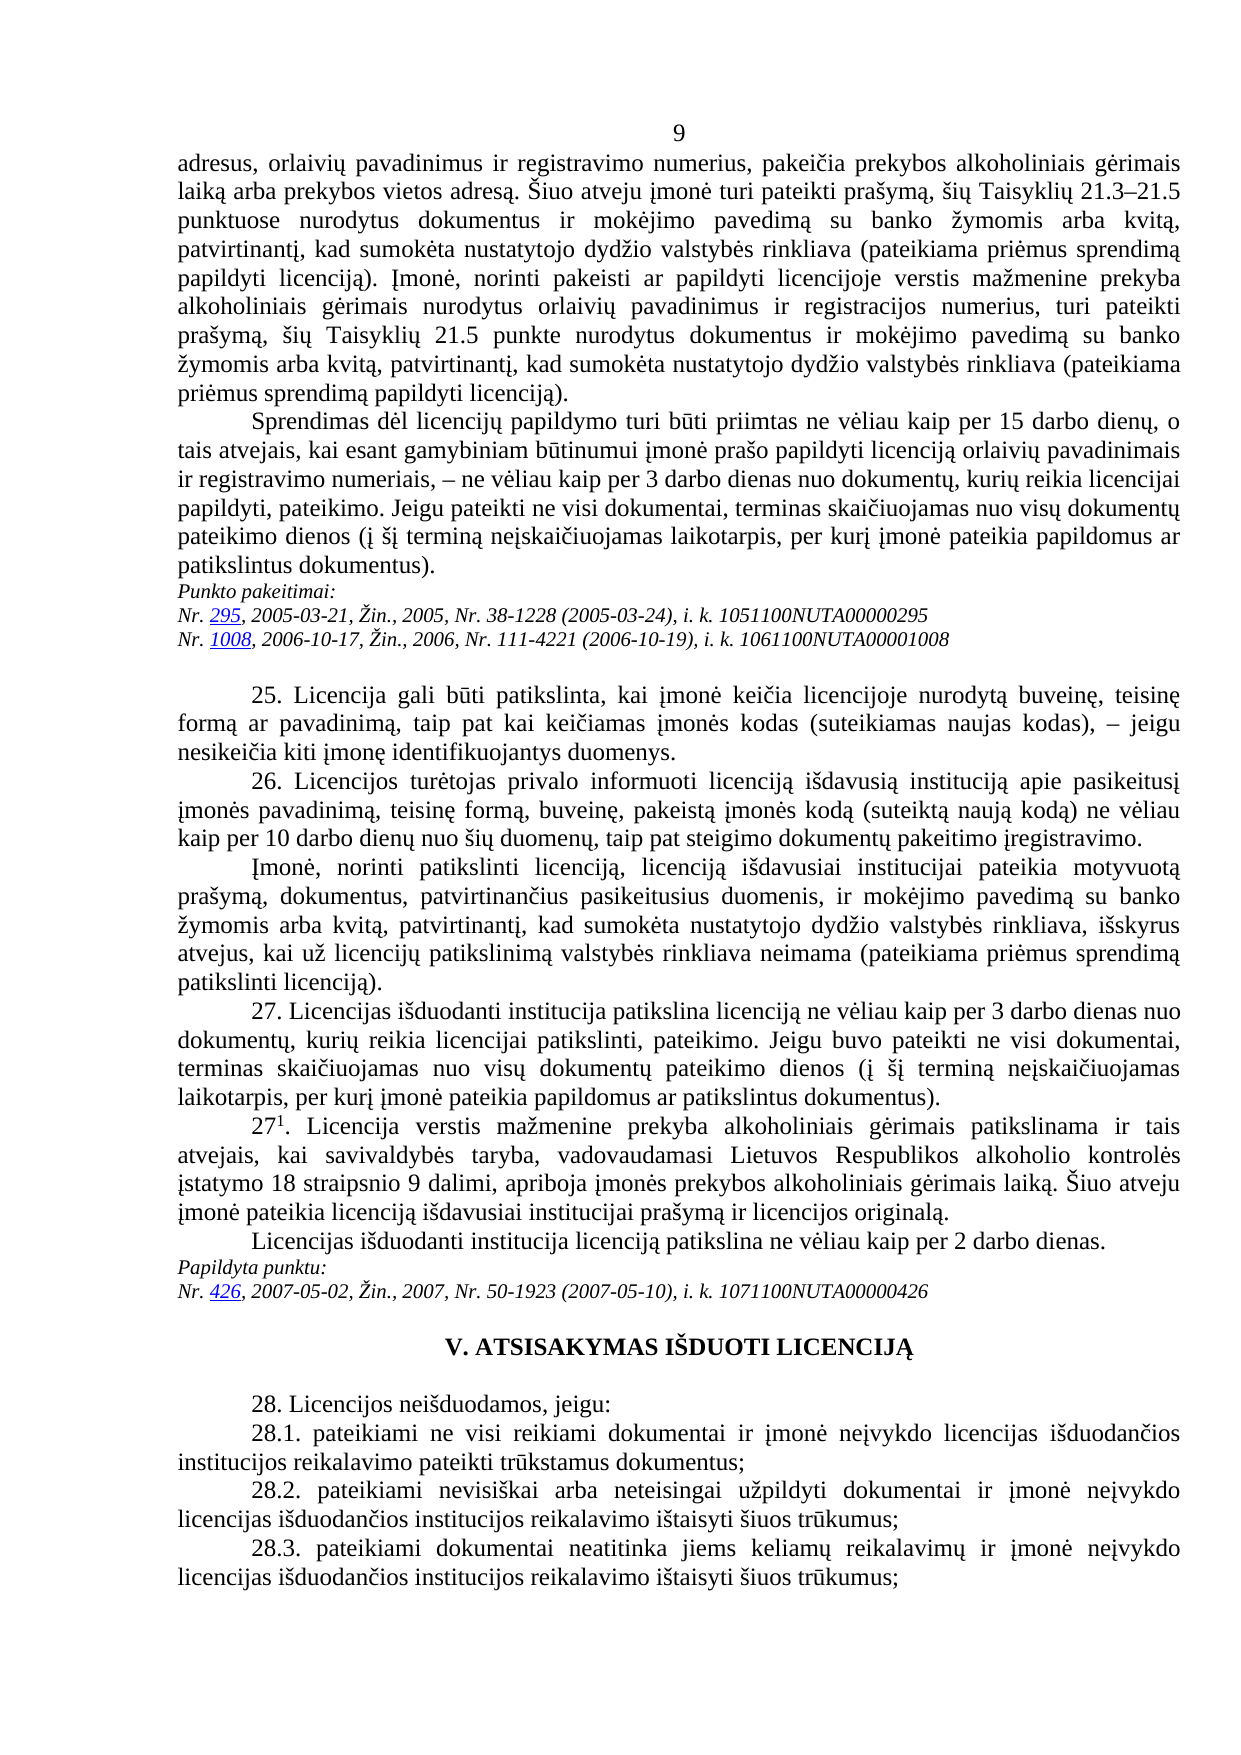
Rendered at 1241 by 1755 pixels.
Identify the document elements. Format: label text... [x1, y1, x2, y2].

text 25. Licencija gali būti patikslinta, kai įmonė keičia licencijoje nurodytą buveinę, teisinę formą ar pavadinimą, taip pat kai keičiamas įmonės kodas (suteikiamas naujas kodas), – jeigu nesikeičia kiti įmonę identifikuojantys duomenys. [177, 680, 1181, 766]
text Licencijas išduodanti institucija licenciją patikslina ne vėliau kaip per 2 darbo dienas. [177, 1226, 1181, 1255]
text Nr. 1008, 2006-10-17, Žin., 2006, Nr. 111-4221 (2006-10-19), i. k. 1061100NUTA00001008 [177, 627, 1181, 651]
text 28. Licencijos neišduodamos, jeigu: [177, 1389, 1181, 1418]
text 28.3. pateikiami dokumentai neatitinka jiems keliamų reikalavimų ir įmonė neįvykdo licencijas išduodančios institucijos reikalavimo ištaisyti šiuos trūkumus; [177, 1533, 1181, 1590]
text 26. Licencijos turėtojas privalo informuoti licenciją išdavusią instituciją apie pasikeitusį įmonės pavadinimą, teisinę formą, buveinę, pakeistą įmonės kodą (suteiktą naują kodą) ne vėliau kaip per 10 darbo dienų nuo šių duomenų, taip pat steigimo dokumentų pakeitimo įregistravimo. [177, 766, 1181, 852]
text 28.2. pateikiami nevisiškai arba neteisingai užpildyti dokumentai ir įmonė neįvykdo licencijas išduodančios institucijos reikalavimo ištaisyti šiuos trūkumus; [177, 1475, 1181, 1533]
text Punkto pakeitimai: [177, 579, 1181, 603]
text V. ATSISAKYMAS IŠDUOTI LICENCIJĄ [177, 1332, 1181, 1360]
text 271. Licencija verstis mažmenine prekyba alkoholiniais gėrimais patikslinama ir tais atvejais, kai savivaldybės taryba, vadovaudamasi Lietuvos Respublikos alkoholio kontrolės įstatymo 18 straipsnio 9 dalimi, apriboja įmonės prekybos alkoholiniais gėrimais laiką. Šiuo atveju įmonė pateikia licenciją išdavusiai institucijai prašymą ir licencijos originalą. [177, 1111, 1181, 1226]
text 28.1. pateikiami ne visi reikiami dokumentai ir įmonė neįvykdo licencijas išduodančios institucijos reikalavimo pateikti trūkstamus dokumentus; [177, 1418, 1181, 1475]
text adresus, orlaivių pavadinimus ir registravimo numerius, pakeičia prekybos alkoholiniais gėrimais laiką arba prekybos vietos adresą. Šiuo atveju įmonė turi pateikti prašymą, šių Taisyklių 21.3–21.5 punktuose nurodytus dokumentus ir mokėjimo pavedimą su banko žymomis arba kvitą, patvirtinantį, kad sumokėta nustatytojo dydžio valstybės rinkliava (pateikiama priėmus sprendimą papildyti licenciją). Įmonė, norinti pakeisti ar papildyti licencijoje verstis mažmenine prekyba alkoholiniais gėrimais nurodytus orlaivių pavadinimus ir registracijos numerius, turi pateikti prašymą, šių Taisyklių 21.5 punkte nurodytus dokumentus ir mokėjimo pavedimą su banko žymomis arba kvitą, patvirtinantį, kad sumokėta nustatytojo dydžio valstybės rinkliava (pateikiama priėmus sprendimą papildyti licenciją). [177, 148, 1181, 406]
text Sprendimas dėl licencijų papildymo turi būti priimtas ne vėliau kaip per 15 darbo dienų, o tais atvejais, kai esant gamybiniam būtinumui įmonė prašo papildyti licenciją orlaivių pavadinimais ir registravimo numeriais, – ne vėliau kaip per 3 darbo dienas nuo dokumentų, kurių reikia licencijai papildyti, pateikimo. Jeigu pateikti ne visi dokumentai, terminas skaičiuojamas nuo visų dokumentų pateikimo dienos (į šį terminą neįskaičiuojamas laikotarpis, per kurį įmonė pateikia papildomus ar patikslintus dokumentus). [177, 406, 1181, 579]
text Papildyta punktu: [177, 1255, 1181, 1279]
text Nr. 295, 2005-03-21, Žin., 2005, Nr. 38-1228 (2005-03-24), i. k. 1051100NUTA00000295 [177, 603, 1181, 627]
text Nr. 426, 2007-05-02, Žin., 2007, Nr. 50-1923 (2007-05-10), i. k. 1071100NUTA00000426 [177, 1279, 1181, 1303]
text 27. Licencijas išduodanti institucija patikslina licenciją ne vėliau kaip per 3 darbo dienas nuo dokumentų, kurių reikia licencijai patikslinti, pateikimo. Jeigu buvo pateikti ne visi dokumentai, terminas skaičiuojamas nuo visų dokumentų pateikimo dienos (į šį terminą neįskaičiuojamas laikotarpis, per kurį įmonė pateikia papildomus ar patikslintus dokumentus). [177, 996, 1181, 1111]
text Įmonė, norinti patikslinti licenciją, licenciją išdavusiai institucijai pateikia motyvuotą prašymą, dokumentus, patvirtinančius pasikeitusius duomenis, ir mokėjimo pavedimą su banko žymomis arba kvitą, patvirtinantį, kad sumokėta nustatytojo dydžio valstybės rinkliava, išskyrus atvejus, kai už licencijų patikslinimą valstybės rinkliava neimama (pateikiama priėmus sprendimą patikslinti licenciją). [177, 852, 1181, 996]
